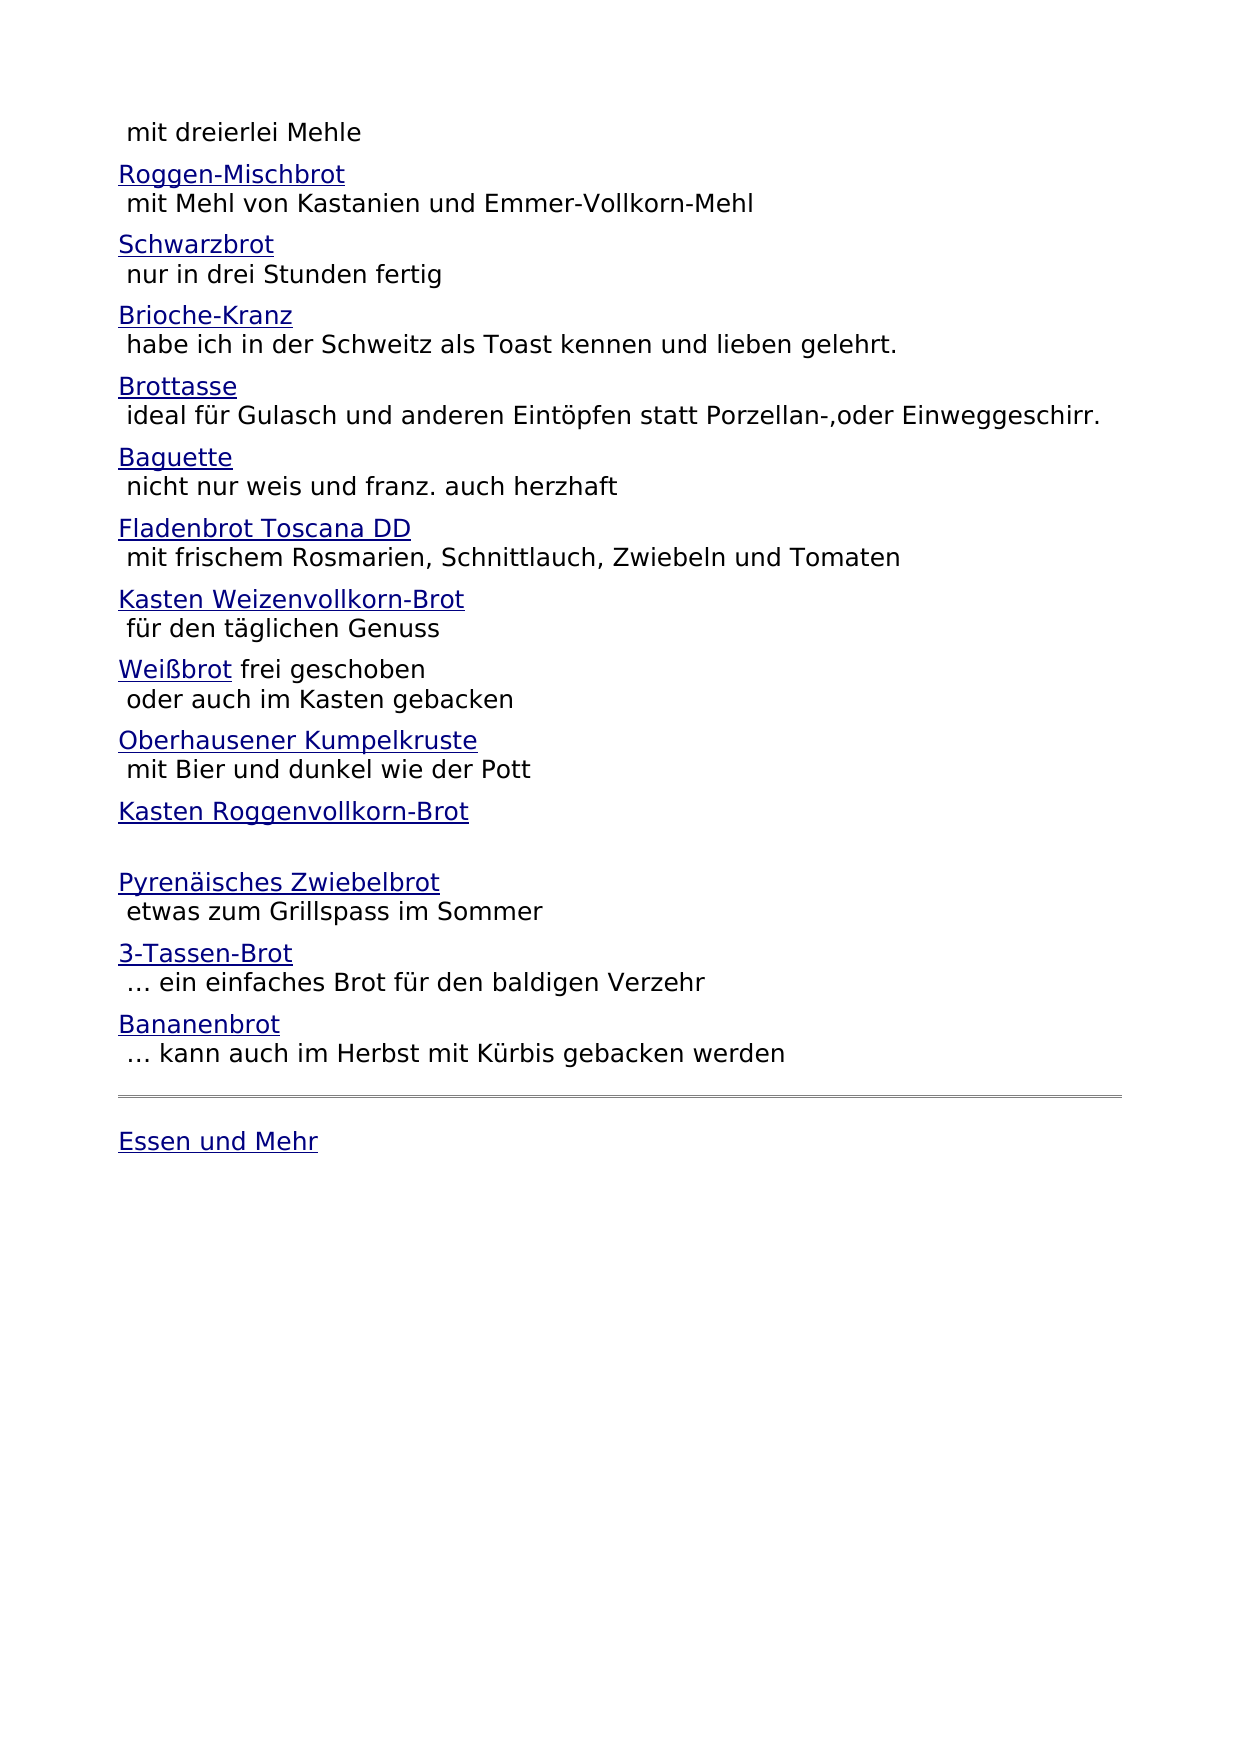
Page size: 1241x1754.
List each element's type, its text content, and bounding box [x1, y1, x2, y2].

text Oberhausener Kumpelkruste mit Bier und dunkel wie der Pott [118, 726, 1122, 785]
text Fladenbrot Toscana DD mit frischem Rosmarien, Schnittlauch, Zwiebeln und Tomaten [118, 514, 1122, 572]
text Essen und Mehr [118, 1127, 1122, 1156]
text Roggen-Mischbrot mit Mehl von Kastanien und Emmer-Vollkorn-Mehl [118, 160, 1122, 218]
text Bananenbrot … kann auch im Herbst mit Kürbis gebacken werden [118, 1010, 1122, 1068]
text Kasten Roggenvollkorn-Brot [118, 797, 1122, 856]
text Brottasse ideal für Gulasch und anderen Eintöpfen statt Porzellan-,oder Einweggeschirr. [118, 372, 1122, 431]
text Baguette nicht nur weis und franz. auch herzhaft [118, 443, 1122, 501]
text Pyrenäisches Zwiebelbrot etwas zum Grillspass im Sommer [118, 868, 1122, 926]
text Brioche-Kranz habe ich in der Schweitz als Toast kennen und lieben gelehrt. [118, 301, 1122, 360]
text 3-Tassen-Brot … ein einfaches Brot für den baldigen Verzehr [118, 939, 1122, 997]
text mit dreierlei Mehle [118, 118, 1122, 147]
text Schwarzbrot nur in drei Stunden fertig [118, 231, 1122, 289]
text Weißbrot frei geschoben oder auch im Kasten gebacken [118, 656, 1122, 714]
text Kasten Weizenvollkorn-Brot für den täglichen Genuss [118, 585, 1122, 643]
